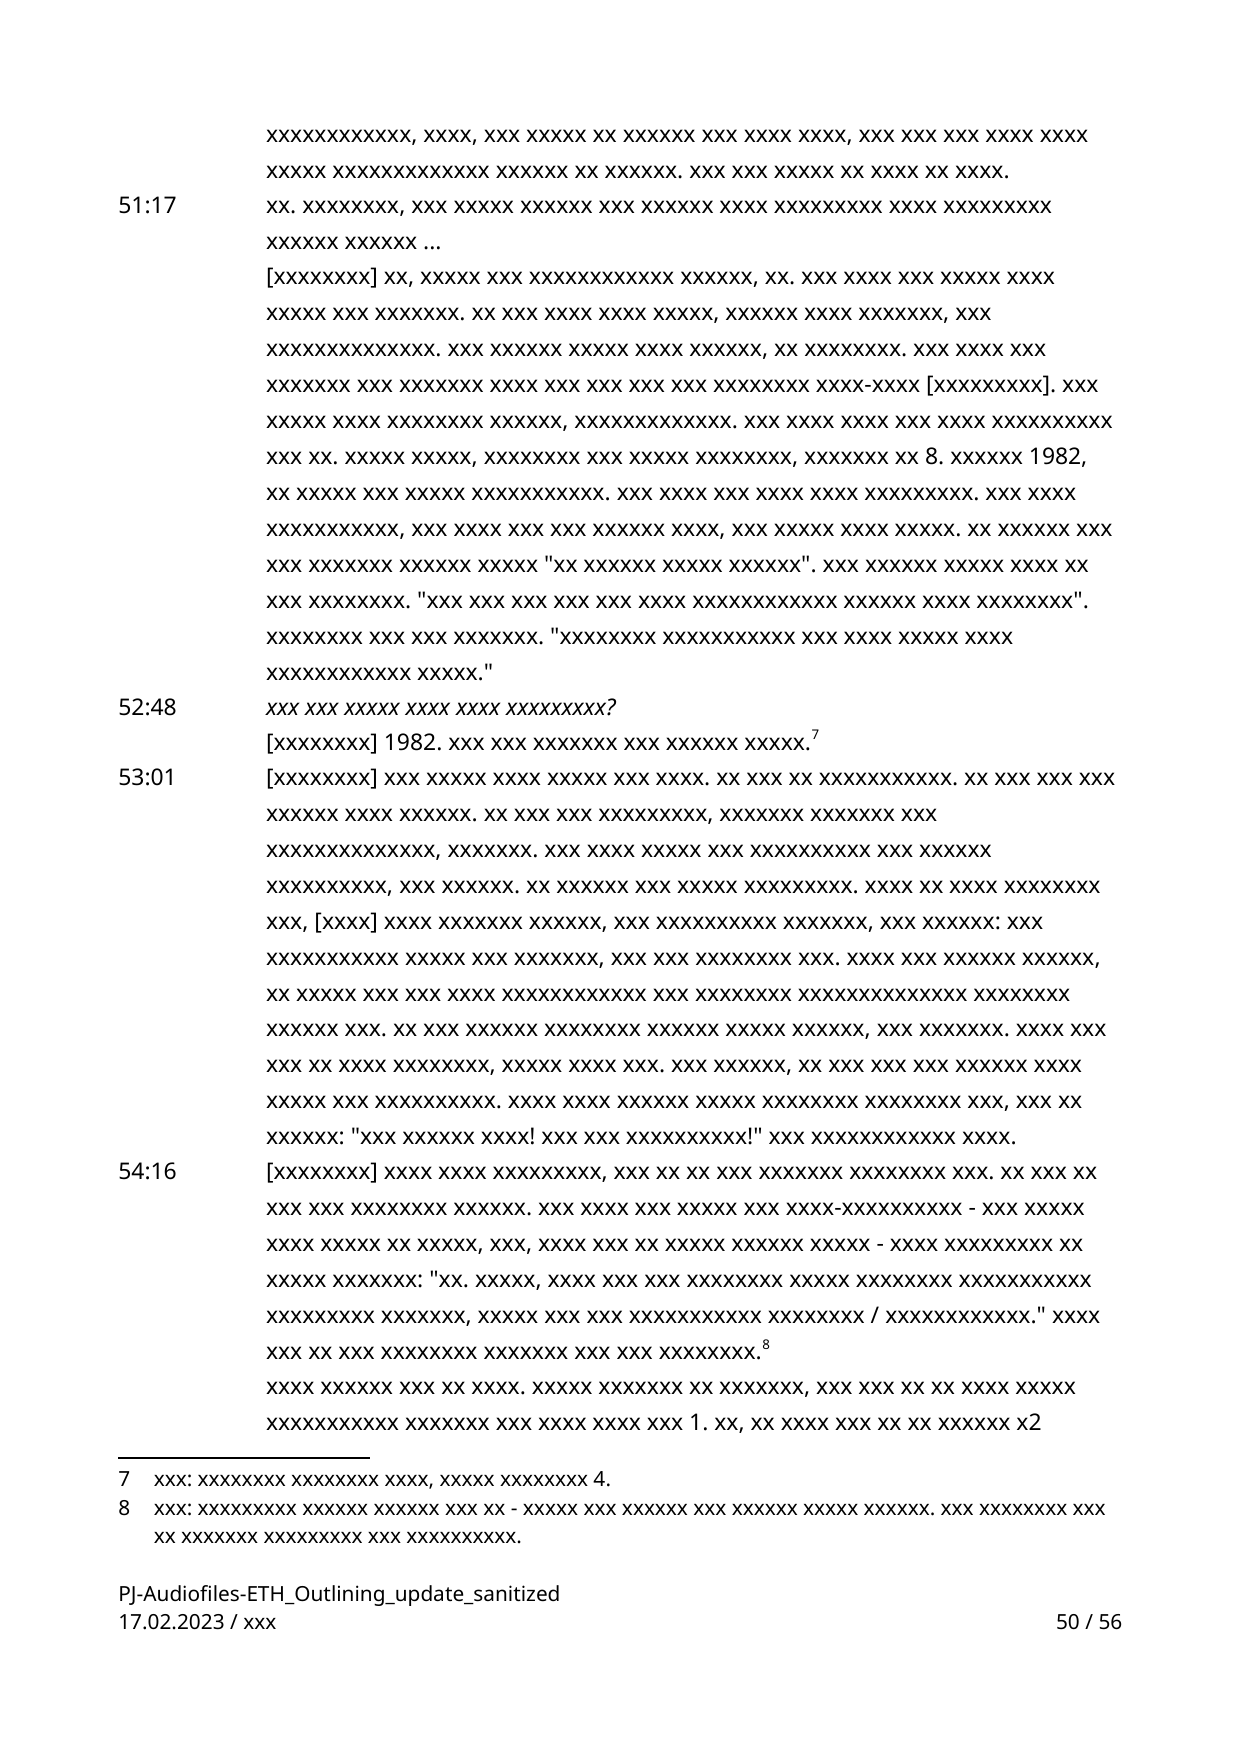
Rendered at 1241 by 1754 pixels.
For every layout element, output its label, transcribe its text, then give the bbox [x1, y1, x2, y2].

table_cell 51:17 [115, 189, 263, 260]
table_cell [xxxxxxxx] xx, xxxxx xxx xxxxxxxxxxxx xxxxxx, xx. xxx xxxx xxx xxxxx xxxx xxxxx xxx xxxxxxx. xx xxx xxxx xxxx xxxxx, xxxxxx xxxx xxxxxxx, xxx xxxxxxxxxxxxxx. xxx xxxxxx xxxxx xxxx xxxxxx, xx xxxxxxxx. xxx xxxx xxx xxxxxxx xxx xxxxxxx xxxx xxx xxx xxx xxx xxxxxxxx xxxx-xxxx [xxxxxxxxx]. xxx xxxxx xxxx xxxxxxxx xxxxxx, xxxxxxxxxxxxx. xxx xxxx xxxx xxx xxxx xxxxxxxxxx xxx xx. xxxxx xxxxx, xxxxxxxx xxx xxxxx xxxxxxxx, xxxxxxx xx 8. xxxxxx 1982, xx xxxxx xxx xxxxx xxxxxxxxxxx. xxx xxxx xxx xxxx xxxx xxxxxxxxx. xxx xxxx xxxxxxxxxxx, xxx xxxx xxx xxx xxxxxx xxxx, xxx xxxxx xxxx xxxxx. xx xxxxxx xxx xxx xxxxxxx xxxxxx xxxxx "xx xxxxxx xxxxx xxxxxx". xxx xxxxxx xxxxx xxxx xx xxx xxxxxxxx. "xxx xxx xxx xxx xxx xxxx xxxxxxxxxxxx xxxxxx xxxx xxxxxxxx". xxxxxxxx xxx xxx xxxxxxx. "xxxxxxxx xxxxxxxxxxx xxx xxxx xxxxx xxxx xxxxxxxxxxxx xxxxx." [263, 260, 1119, 691]
table_cell [xxxxxxxx] xxxx xxxx xxxxxxxxx, xxx xx xx xxx xxxxxxx xxxxxxxx xxx. xx xxx xx xxx xxx xxxxxxxx xxxxxx. xxx xxxx xxx xxxxx xxx xxxx-xxxxxxxxxx - xxx xxxxx xxxx xxxxx xx xxxxx, xxx, xxxx xxx xx xxxxx xxxxxx xxxxx - xxxx xxxxxxxxx xx xxxxx xxxxxxx: "xx. xxxxx, xxxx xxx xxx xxxxxxxx xxxxx xxxxxxxx xxxxxxxxxxx xxxxxxxxx xxxxxxx, xxxxx xxx xxx xxxxxxxxxxx xxxxxxxx / xxxxxxxxxxxx." xxxx xxx xx xxx xxxxxxxx xxxxxxx xxx xxx xxxxxxxx. [263, 1155, 1119, 1370]
table_cell 54:16 [115, 1155, 263, 1370]
table_cell xxxx xxxxxx xxx xx xxxx. xxxxx xxxxxxx xx xxxxxxx, xxx xxx xx xx xxxx xxxxx xxxxxxxxxxx xxxxxxx xxx xxxx xxxx xxx 1. xx, xx xxxx xxx xx xx xxxxxx x2 [263, 1370, 1119, 1437]
table_cell xxxxxxxxxxxx, xxxx, xxx xxxxx xx xxxxxx xxx xxxx xxxx, xxx xxx xxx xxxx xxxx xxxxx xxxxxxxxxxxxx xxxxxx xx xxxxxx. xxx xxx xxxxx xx xxxx xx xxxx. [263, 118, 1119, 189]
table_cell [115, 1370, 263, 1437]
table_cell [115, 118, 263, 189]
table_cell [115, 260, 263, 691]
table_cell [115, 726, 263, 761]
table_cell [xxxxxxxx] 1982. xxx xxx xxxxxxx xxx xxxxxx xxxxx. [263, 726, 1119, 761]
table_cell xx. xxxxxxxx, xxx xxxxx xxxxxx xxx xxxxxx xxxx xxxxxxxxx xxxx xxxxxxxxx xxxxxx xxxxxx ... [263, 189, 1119, 260]
table_cell xxx xxx xxxxx xxxx xxxx xxxxxxxxx? [263, 691, 1119, 726]
table_cell 53:01 [115, 761, 263, 1155]
table_cell 52:48 [115, 691, 263, 726]
table_cell [xxxxxxxx] xxx xxxxx xxxx xxxxx xxx xxxx. xx xxx xx xxxxxxxxxxx. xx xxx xxx xxx xxxxxx xxxx xxxxxx. xx xxx xxx xxxxxxxxx, xxxxxxx xxxxxxx xxx xxxxxxxxxxxxxx, xxxxxxx. xxx xxxx xxxxx xxx xxxxxxxxxx xxx xxxxxx xxxxxxxxxx, xxx xxxxxx. xx xxxxxx xxx xxxxx xxxxxxxxx. xxxx xx xxxx xxxxxxxx xxx, [xxxx] xxxx xxxxxxx xxxxxx, xxx xxxxxxxxxx xxxxxxx, xxx xxxxxx: xxx xxxxxxxxxxx xxxxx xxx xxxxxxx, xxx xxx xxxxxxxx xxx. xxxx xxx xxxxxx xxxxxx, xx xxxxx xxx xxx xxxx xxxxxxxxxxxx xxx xxxxxxxx xxxxxxxxxxxxxx xxxxxxxx xxxxxx xxx. xx xxx xxxxxx xxxxxxxx xxxxxx xxxxx xxxxxx, xxx xxxxxxx. xxxx xxx xxx xx xxxx xxxxxxxx, xxxxx xxxx xxx. xxx xxxxxx, xx xxx xxx xxx xxxxxx xxxx xxxxx xxx xxxxxxxxxx. xxxx xxxx xxxxxx xxxxx xxxxxxxx xxxxxxxx xxx, xxx xx xxxxxx: "xxx xxxxxx xxxx! xxx xxx xxxxxxxxxx!" xxx xxxxxxxxxxxx xxxx. [263, 761, 1119, 1155]
